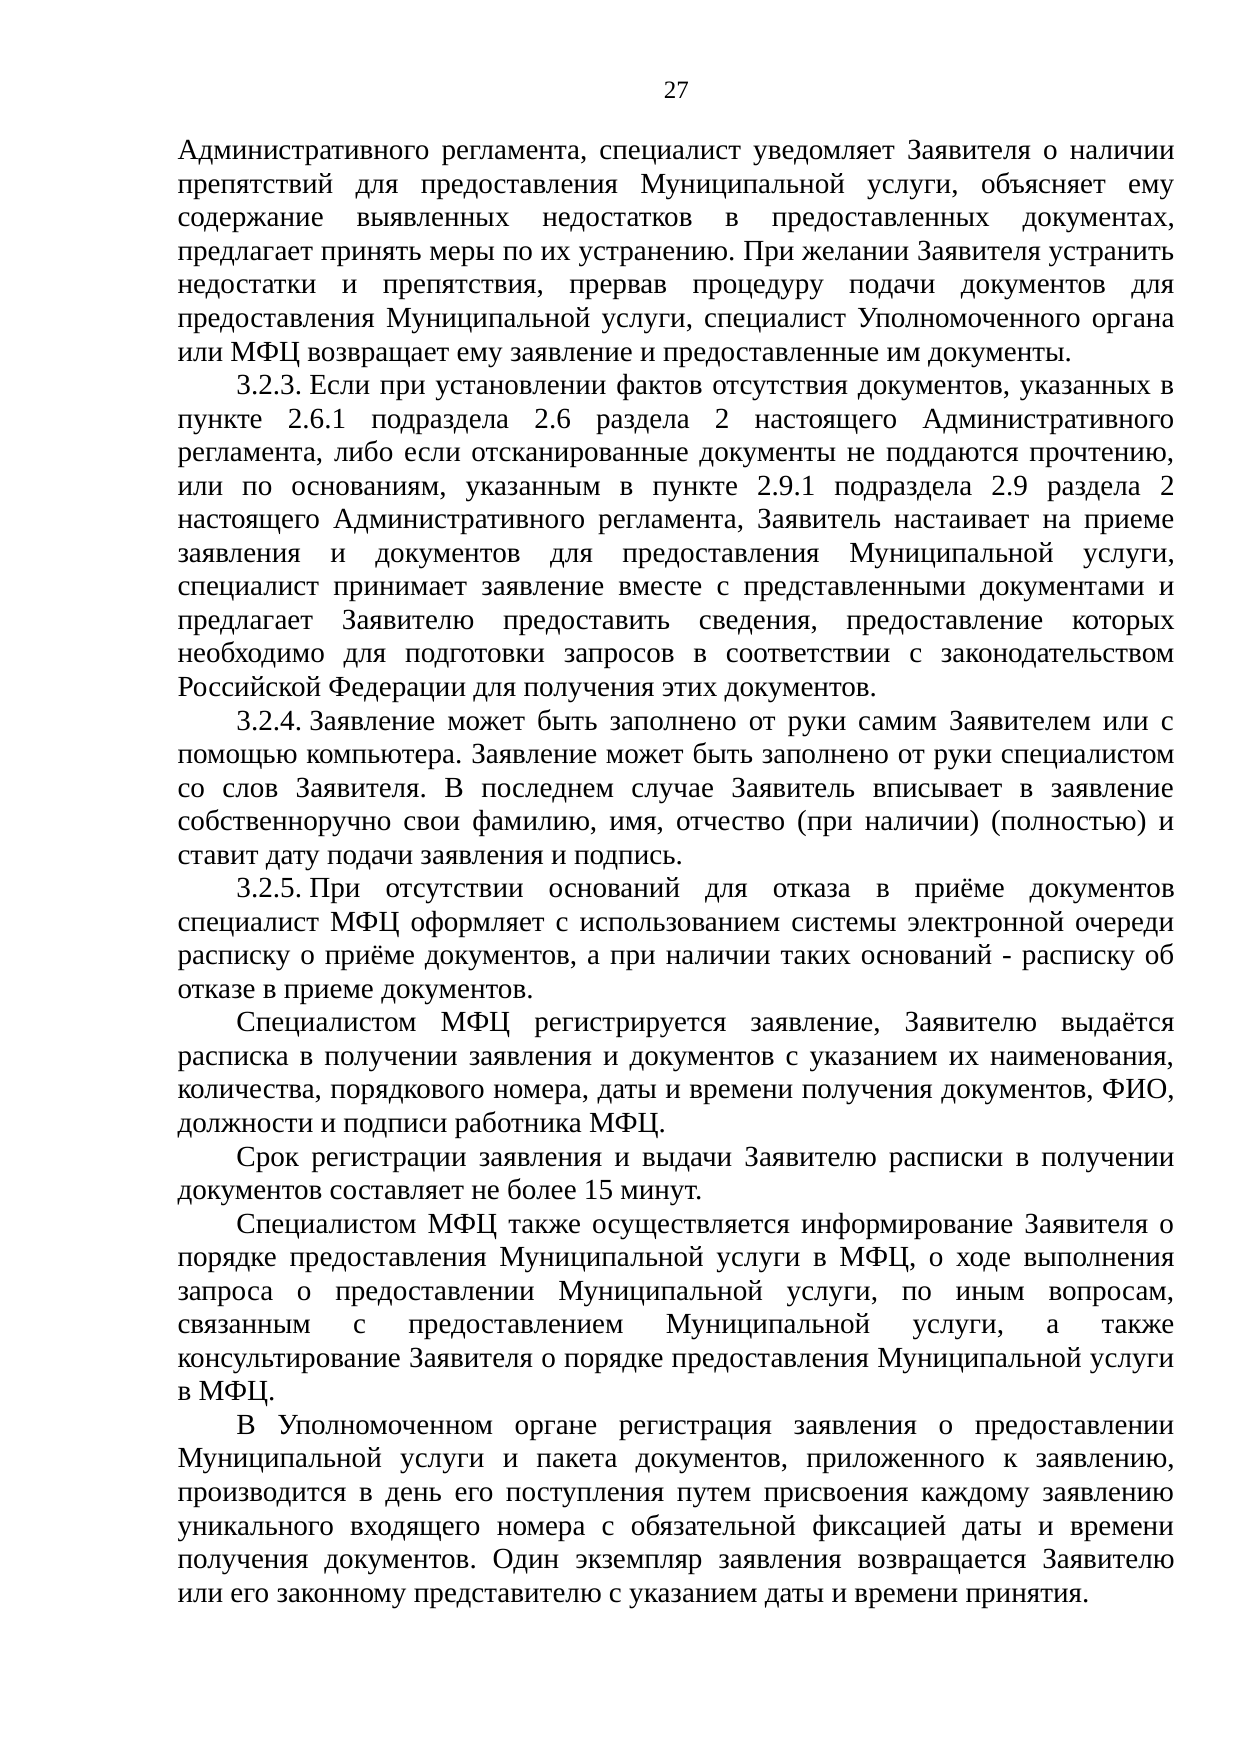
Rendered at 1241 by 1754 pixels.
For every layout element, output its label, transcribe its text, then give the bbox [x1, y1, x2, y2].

text Специалистом МФЦ также осуществляется информирование Заявителя о порядке предоставления Муниципальной услуги в МФЦ, о ходе выполнения запроса о предоставлении Муниципальной услуги, по иным вопросам, связанным с предоставлением Муниципальной услуги, а также консультирование Заявителя о порядке предоставления Муниципальной услуги в МФЦ. [177, 1206, 1175, 1407]
text Срок регистрации заявления и выдачи Заявителю расписки в получении документов составляет не более 15 минут. [177, 1139, 1175, 1206]
text В Уполномоченном органе регистрация заявления о предоставлении Муниципальной услуги и пакета документов, приложенного к заявлению, производится в день его поступления путем присвоения каждому заявлению уникального входящего номера с обязательной фиксацией даты и времени получения документов. Один экземпляр заявления возвращается Заявителю или его законному представителю с указанием даты и времени принятия. [177, 1407, 1175, 1608]
text 3.2.5. При отсутствии оснований для отказа в приёме документов специалист МФЦ оформляет с использованием системы электронной очереди расписку о приёме документов, а при наличии таких оснований - расписку об отказе в приеме документов. [177, 870, 1175, 1004]
text Административного регламента, специалист уведомляет Заявителя о наличии препятствий для предоставления Муниципальной услуги, объясняет ему содержание выявленных недостатков в предоставленных документах, предлагает принять меры по их устранению. При желании Заявителя устранить недостатки и препятствия, прервав процедуру подачи документов для предоставления Муниципальной услуги, специалист Уполномоченного органа или МФЦ возвращает ему заявление и предоставленные им документы. [177, 132, 1175, 367]
text 3.2.4. Заявление может быть заполнено от руки самим Заявителем или с помощью компьютера. Заявление может быть заполнено от руки специалистом со слов Заявителя. В последнем случае Заявитель вписывает в заявление собственноручно свои фамилию, имя, отчество (при наличии) (полностью) и ставит дату подачи заявления и подпись. [177, 703, 1175, 870]
text 3.2.3. Если при установлении фактов отсутствия документов, указанных в пункте 2.6.1 подраздела 2.6 раздела 2 настоящего Административного регламента, либо если отсканированные документы не поддаются прочтению, или по основаниям, указанным в пункте 2.9.1 подраздела 2.9 раздела 2 настоящего Административного регламента, Заявитель настаивает на приеме заявления и документов для предоставления Муниципальной услуги, специалист принимает заявление вместе с представленными документами и предлагает Заявителю предоставить сведения, предоставление которых необходимо для подготовки запросов в соответствии с законодательством Российской Федерации для получения этих документов. [177, 367, 1175, 703]
text Специалистом МФЦ регистрируется заявление, Заявителю выдаётся расписка в получении заявления и документов с указанием их наименования, количества, порядкового номера, даты и времени получения документов, ФИО, должности и подписи работника МФЦ. [177, 1004, 1175, 1139]
